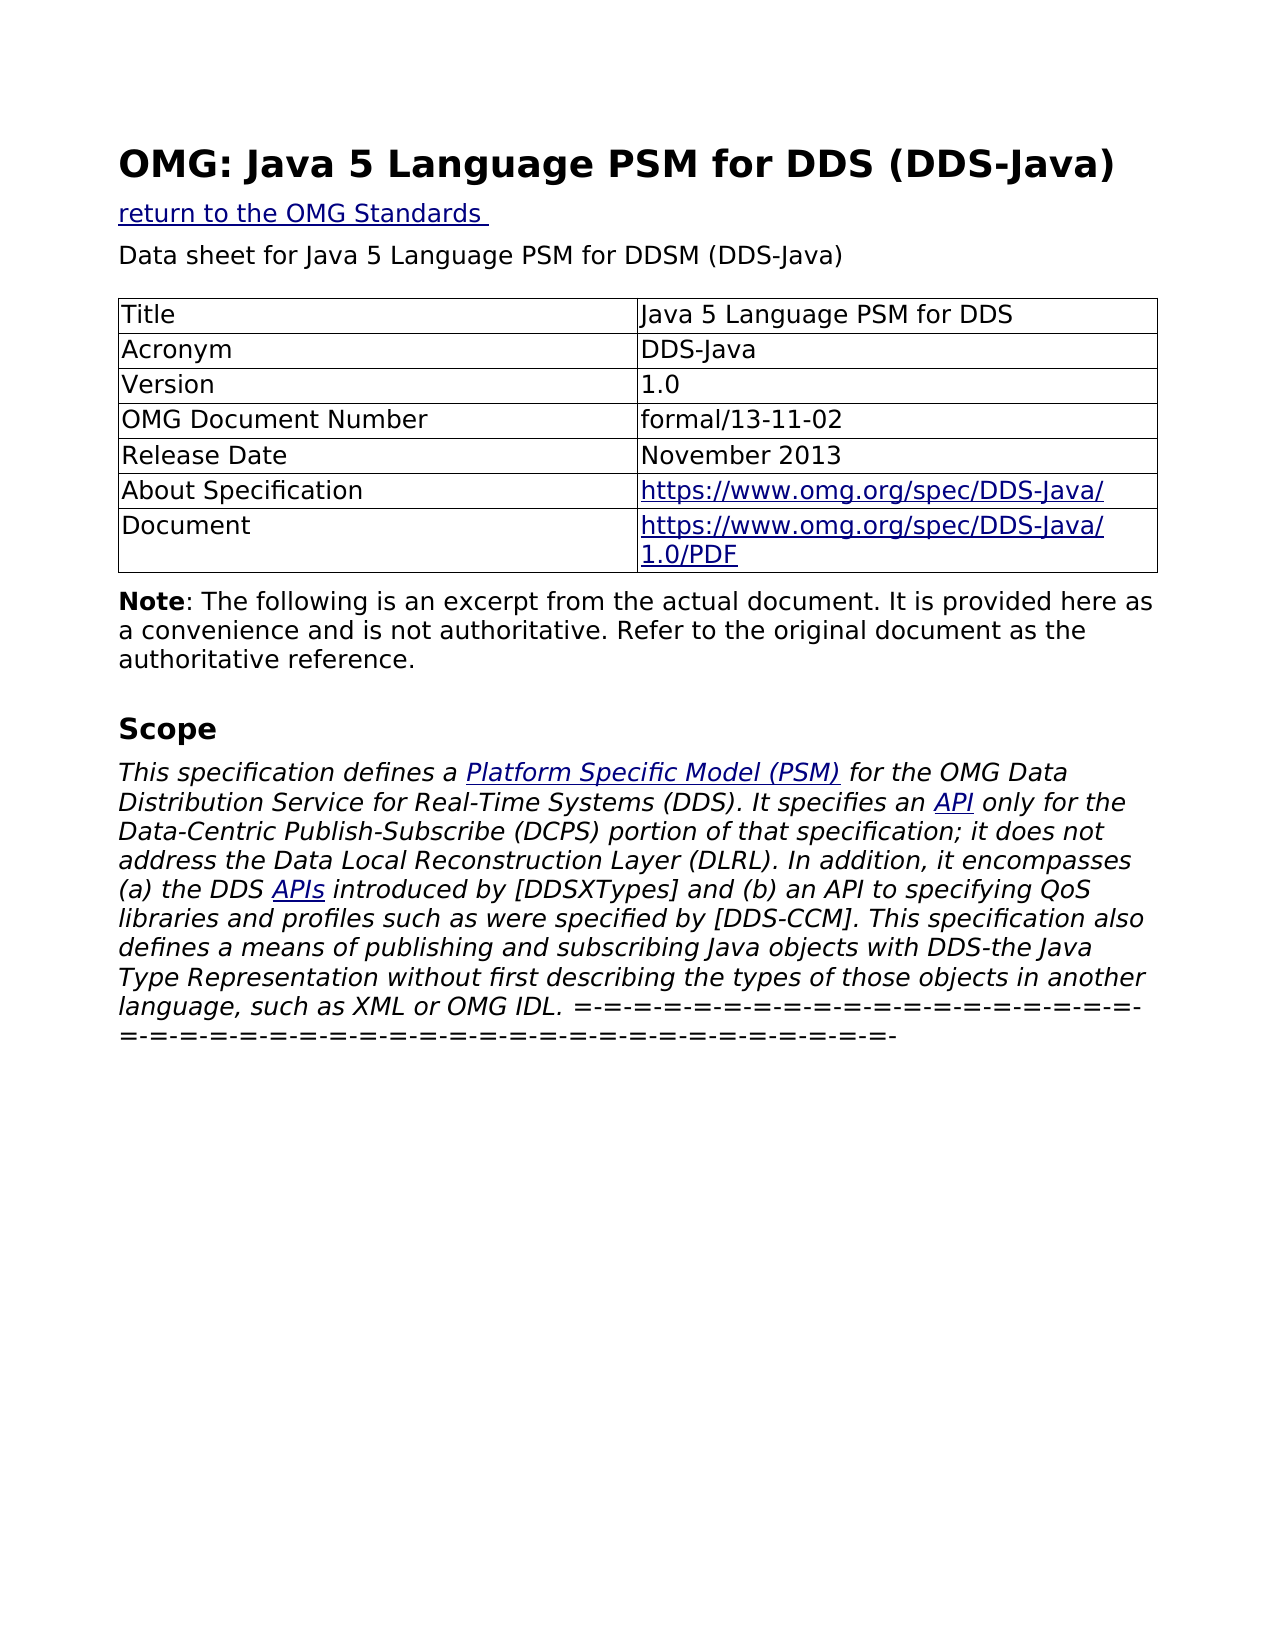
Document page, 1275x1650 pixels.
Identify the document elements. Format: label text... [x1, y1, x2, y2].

subtitle OMG: Java 5 Language PSM for DDS (DDS-Java) [118, 143, 1157, 187]
subtitle Scope [118, 712, 1157, 746]
table_cell 1.0 [638, 369, 1157, 403]
table_header Java 5 Language PSM for DDS [638, 299, 1157, 332]
table_cell OMG Document Number [119, 404, 637, 438]
table_cell https://www.omg.org/spec/DDS-Java/1.0/PDF [638, 509, 1157, 572]
text Data sheet for Java 5 Language PSM for DDSM (DDS-Java) [118, 241, 1157, 270]
table_cell https://www.omg.org/spec/DDS-Java/ [638, 474, 1157, 508]
table_cell DDS-Java [638, 334, 1157, 368]
table_header Title [119, 299, 637, 332]
table_cell November 2013 [638, 439, 1157, 473]
table_cell formal/13-11-02 [638, 404, 1157, 438]
text return to the OMG Standards [118, 199, 1157, 228]
text This specification defines a Platform Specific Model (PSM) for the OMG Data Distribution Service for Real-Time Systems (DDS). It specifies an API only for the Data-Centric Publish-Subscribe (DCPS) portion of that specification; it does not address the Data Local Reconstruction Layer (DLRL). In addition, it encompasses (a) the DDS APIs introduced by [DDSXTypes] and (b) an API to specifying QoS libraries and profiles such as were specified by [DDS-CCM]. This specification also defines a means of publishing and subscribing Java objects with DDS-the Java Type Representation without first describing the types of those objects in another language, such as XML or OMG IDL. =-=-=-=-=-=-=-=-=-=-=-=-=-=-=-=-=-=-=-=-=-=-=-=-=-=-=-=-=-=-=-=-=-=-=-=-=-=-=-=-=-=-=-=-=- [118, 759, 1157, 1050]
table_cell About Specification [119, 474, 637, 508]
table_cell Version [119, 369, 637, 403]
text Note: The following is an excerpt from the actual document. It is provided here as a convenience and is not authoritative. Refer to the original document as the authoritative reference. [118, 587, 1157, 675]
table_cell Release Date [119, 439, 637, 473]
table_cell Document [119, 509, 637, 572]
table_cell Acronym [119, 334, 637, 368]
